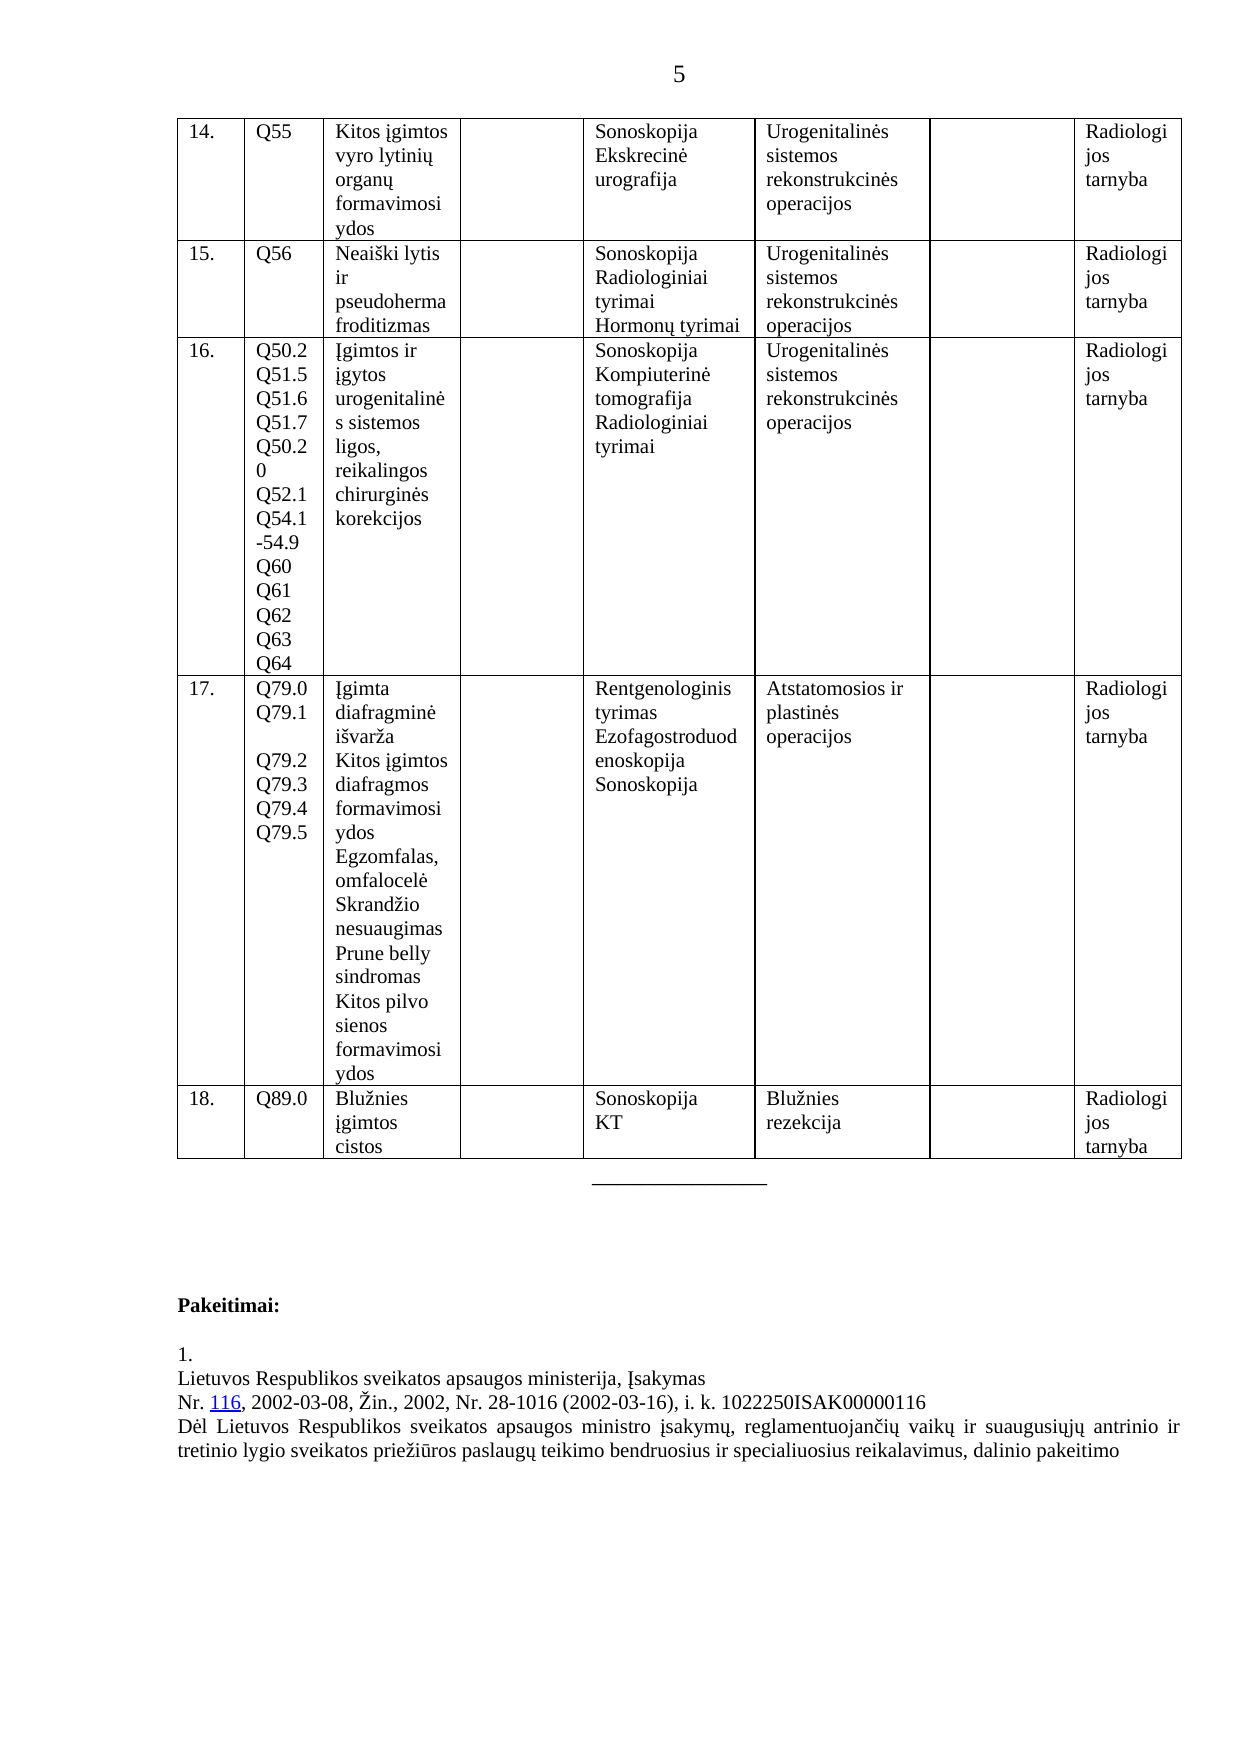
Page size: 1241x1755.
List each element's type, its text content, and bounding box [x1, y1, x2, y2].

table_cell Urogenitalinės sistemos rekonstrukcinės operacijos [756, 119, 929, 239]
table_cell Radiologijos tarnyba [1075, 119, 1181, 239]
table_cell Įgimta diafragminė išvarža Kitos įgimtos diafragmos formavimosi ydos Egzomfalas, omfalocelė Skrandžio nesuaugimas Prune belly sindromas Kitos pilvo sienos formavimosi ydos [324, 676, 460, 1085]
table_cell Urogenitalinės sistemos rekonstrukcinės operacijos [756, 338, 929, 675]
table_cell Blužnies rezekcija [756, 1086, 929, 1158]
table_cell [931, 338, 1074, 675]
table_cell 18. [178, 1086, 244, 1158]
table_cell Rentgenologinis tyrimas Ezofagostroduodenoskopija Sonoskopija [584, 676, 754, 1085]
table_cell [461, 676, 583, 1085]
table_cell Kitos įgimtos vyro lytinių organų formavimosi ydos [324, 119, 460, 239]
table_cell [461, 338, 583, 675]
text Nr. 116, 2002-03-08, Žin., 2002, Nr. 28-1016 (2002-03-16), i. k. 1022250ISAK00000116 [177, 1390, 1181, 1414]
table_cell 16. [178, 338, 244, 675]
table_cell Atstatomosios ir plastinės operacijos [756, 676, 929, 1085]
table_cell Q89.0 [245, 1086, 323, 1158]
text 1. [177, 1342, 1181, 1366]
table_cell Radiologijos tarnyba [1075, 676, 1181, 1085]
table_cell 14. [178, 119, 244, 239]
table_cell [931, 241, 1074, 337]
table_cell Blužnies įgimtos cistos [324, 1086, 460, 1158]
text ______________ [177, 1159, 1181, 1188]
table_cell Radiologijos tarnyba [1075, 1086, 1181, 1158]
table_cell Radiologijos tarnyba [1075, 338, 1181, 675]
table_cell [461, 1086, 583, 1158]
table_cell Neaiški lytis ir pseudohermafroditizmas [324, 241, 460, 337]
table_cell Sonoskopija Kompiuterinė tomografija Radiologiniai tyrimai [584, 338, 754, 675]
table_cell Radiologijos tarnyba [1075, 241, 1181, 337]
table_cell Sonoskopija Radiologiniai tyrimai Hormonų tyrimai [584, 241, 754, 337]
table_cell Sonoskopija KT [584, 1086, 754, 1158]
table_cell Q56 [245, 241, 323, 337]
text Dėl Lietuvos Respublikos sveikatos apsaugos ministro įsakymų, reglamentuojančių vaikų ir suaugusiųjų antrinio ir tretinio lygio sveikatos priežiūros paslaugų teikimo bendruosius ir specialiuosius reikalavimus, dalinio pakeitimo [177, 1414, 1181, 1462]
table_cell Q50.2 Q51.5 Q51.6 Q51.7 Q50.20 Q52.1 Q54.1-54.9 Q60 Q61 Q62 Q63 Q64 [245, 338, 323, 675]
table_cell Q79.0 Q79.1 Q79.2 Q79.3 Q79.4 Q79.5 [245, 676, 323, 1085]
text Lietuvos Respublikos sveikatos apsaugos ministerija, Įsakymas [177, 1366, 1181, 1390]
table_cell Urogenitalinės sistemos rekonstrukcinės operacijos [756, 241, 929, 337]
text Pakeitimai: [177, 1293, 1181, 1317]
table_cell [931, 119, 1074, 239]
table_cell [931, 1086, 1074, 1158]
table_cell [461, 119, 583, 239]
table_cell Q55 [245, 119, 323, 239]
table_cell Sonoskopija Ekskrecinė urografija [584, 119, 754, 239]
table_cell [461, 241, 583, 337]
table_cell 17. [178, 676, 244, 1085]
table_cell 15. [178, 241, 244, 337]
table_cell Įgimtos ir įgytos urogenitalinės sistemos ligos, reikalingos chirurginės korekcijos [324, 338, 460, 675]
table_cell [931, 676, 1074, 1085]
